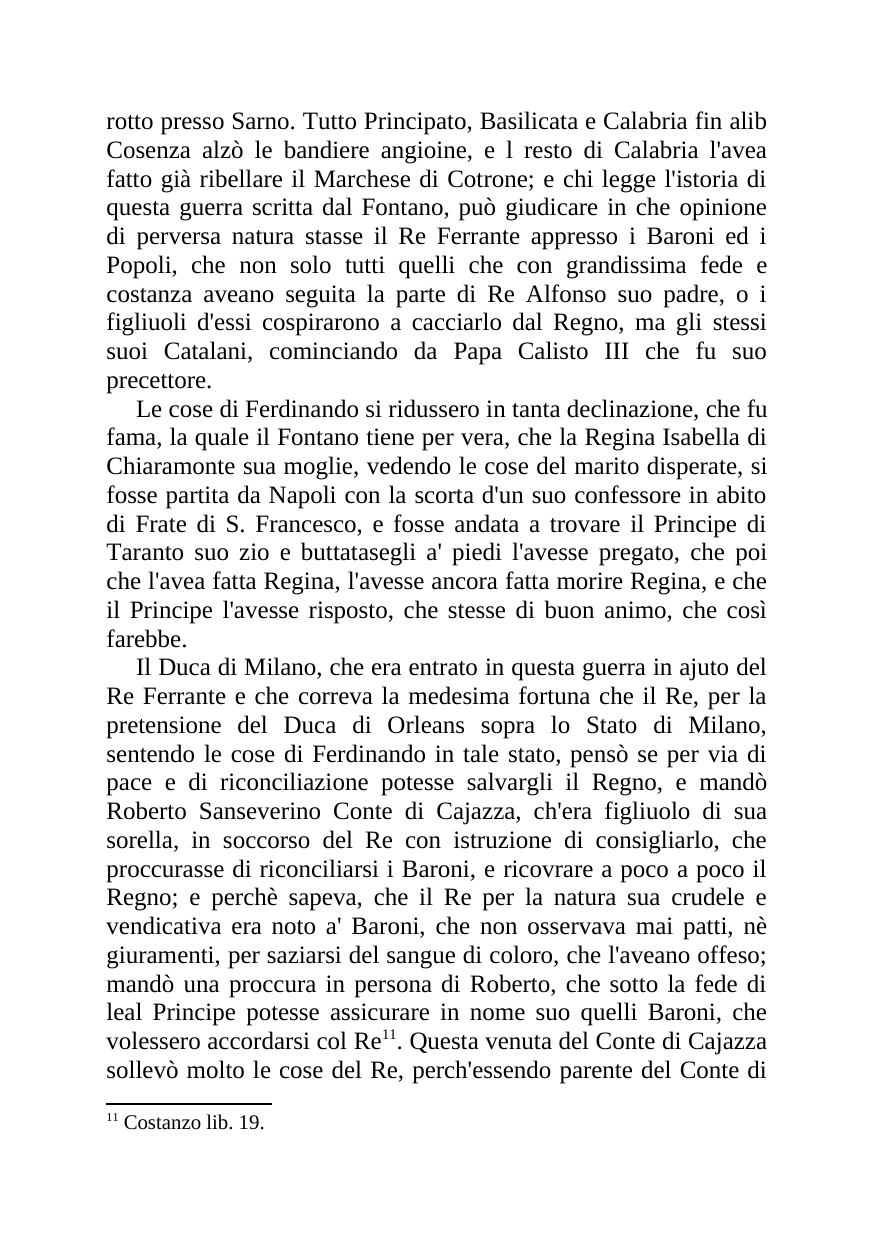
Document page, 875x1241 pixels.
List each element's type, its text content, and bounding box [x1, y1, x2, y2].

text rotto presso Sarno. Tutto Principato, Basilicata e Calabria fin alib Cosenza alzò le bandiere angioine, e l resto di Calabria l'avea fatto già ribellare il Marchese di Cotrone; e chi legge l'istoria di questa guerra scritta dal Fontano, può giudicare in che opinione di perversa natura stasse il Re Ferrante appresso i Baroni ed i Popoli, che non solo tutti quelli che con grandissima fede e costanza aveano seguita la parte di Re Alfonso suo padre, o i figliuoli d'essi cospirarono a cacciarlo dal Regno, ma gli stessi suoi Catalani, cominciando da Papa Calisto III che fu suo precettore. [106, 106, 768, 394]
text Il Duca di Milano, che era entrato in questa guerra in ajuto del Re Ferrante e che correva la medesima fortuna che il Re, per la pretensione del Duca di Orleans sopra lo Stato di Milano, sentendo le cose di Ferdinando in tale stato, pensò se per via di pace e di riconciliazione potesse salvargli il Regno, e mandò Roberto Sanseverino Conte di Cajazza, ch'era figliuolo di sua sorella, in soccorso del Re con istruzione di consigliarlo, che proccurasse di riconciliarsi i Baroni, e ricovrare a poco a poco il Regno; e perchè sapeva, che il Re per la natura sua crudele e vendicativa era noto a' Baroni, che non osservava mai patti, nè giuramenti, per saziarsi del sangue di coloro, che l'aveano offeso; mandò una proccura in persona di Roberto, che sotto la fede di leal Principe potesse assicurare in nome suo quelli Baroni, che volessero accordarsi col Re. Questa venuta del Conte di Cajazza sollevò molto le cose del Re, perch'essendo parente del Conte di [106, 652, 768, 1084]
text Costanzo lib. 19. [106, 1110, 768, 1134]
text Le cose di Ferdinando si ridussero in tanta declinazione, che fu fama, la quale il Fontano tiene per vera, che la Regina Isabella di Chiaramonte sua moglie, vedendo le cose del marito disperate, si fosse partita da Napoli con la scorta d'un suo confessore in abito di Frate di S. Francesco, e fosse andata a trovare il Principe di Taranto suo zio e buttatasegli a' piedi l'avesse pregato, che poi che l'avea fatta Regina, l'avesse ancora fatta morire Regina, e che il Principe l'avesse risposto, che stesse di buon animo, che così farebbe. [106, 394, 768, 652]
